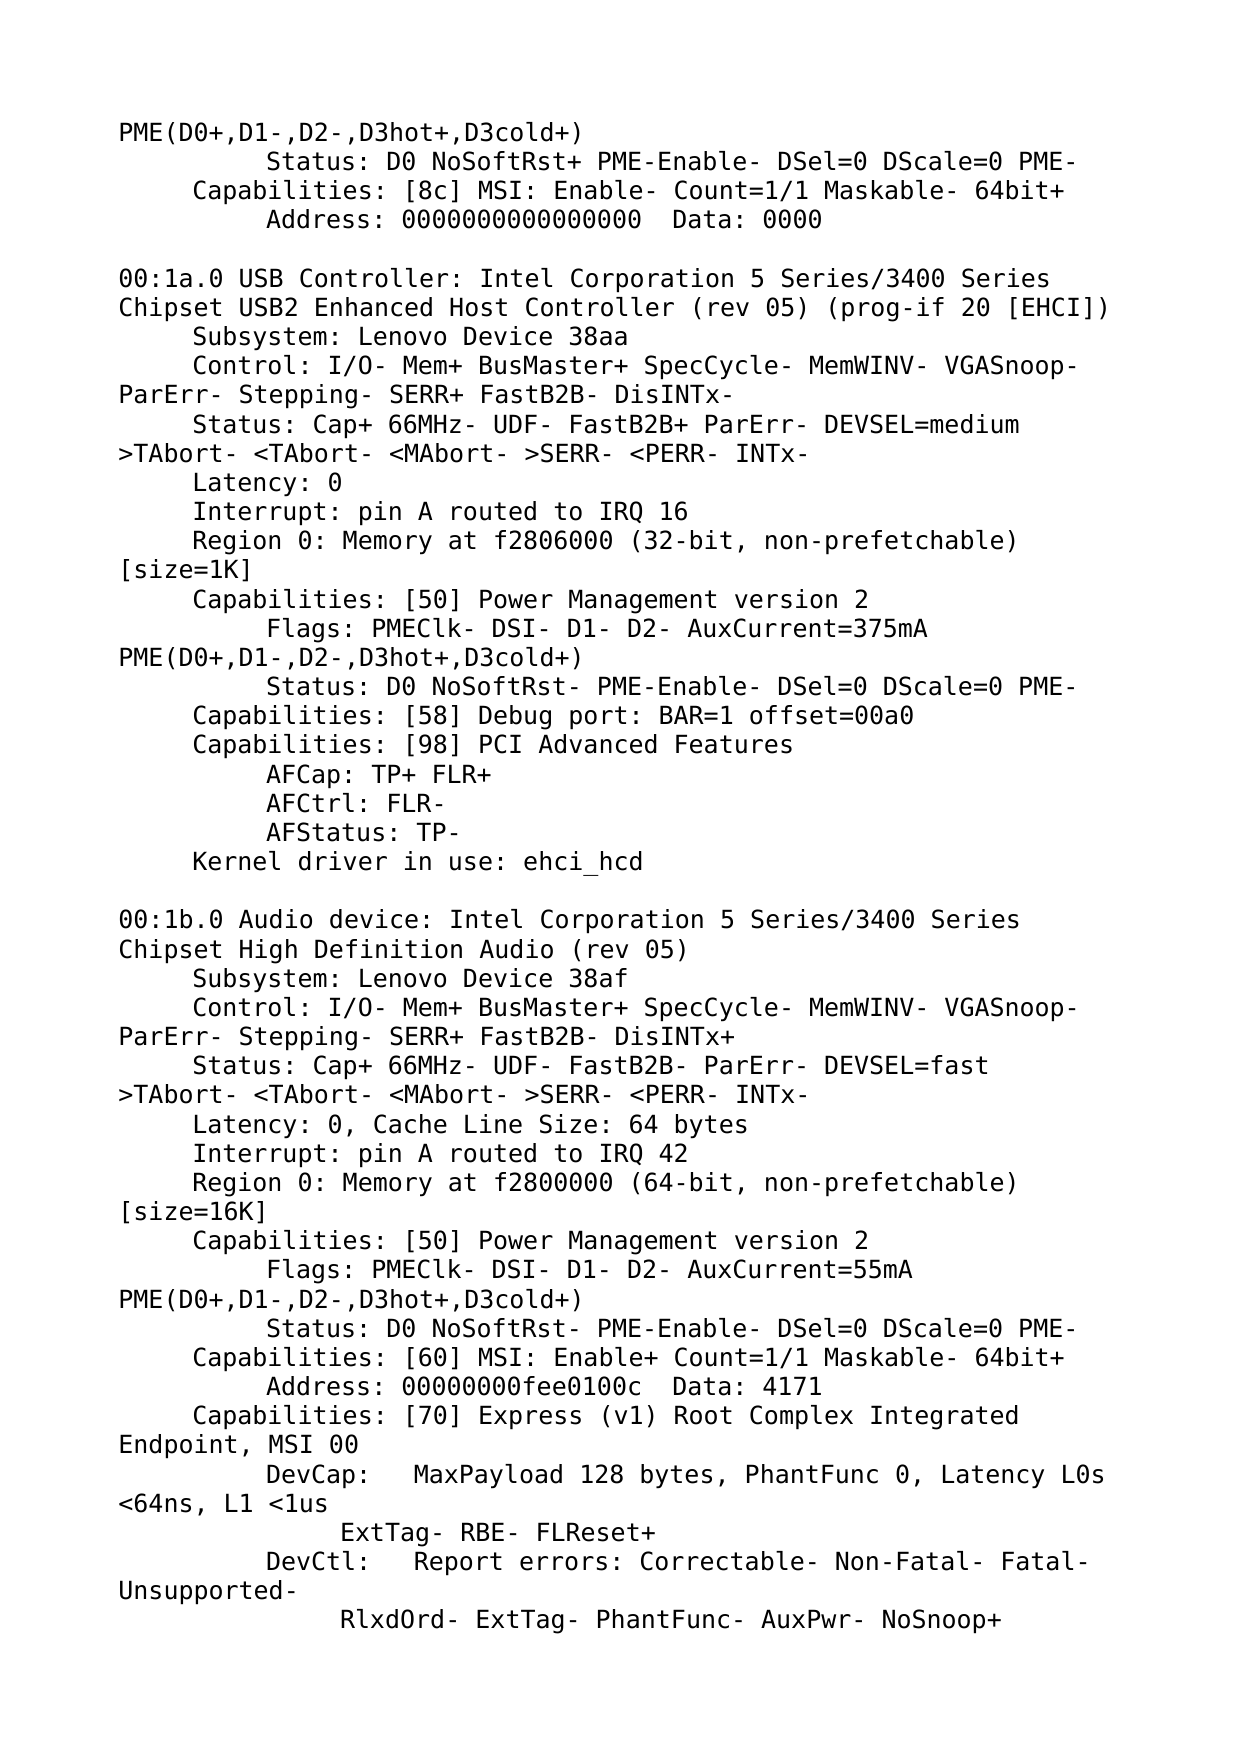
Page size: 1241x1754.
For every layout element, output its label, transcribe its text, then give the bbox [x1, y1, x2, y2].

text PME(D0+,D1-,D2-,D3hot+,D3cold+) Status: D0 NoSoftRst+ PME-Enable- DSel=0 DScale=0 PME- Capabilities: [8c] MSI: Enable- Count=1/1 Maskable- 64bit+ Address: 0000000000000000 Data: 0000 00:1a.0 USB Controller: Intel Corporation 5 Series/3400 Series Chipset USB2 Enhanced Host Controller (rev 05) (prog-if 20 [EHCI]) Subsystem: Lenovo Device 38aa Control: I/O- Mem+ BusMaster+ SpecCycle- MemWINV- VGASnoop- ParErr- Stepping- SERR+ FastB2B- DisINTx- Status: Cap+ 66MHz- UDF- FastB2B+ ParErr- DEVSEL=medium >TAbort- <TAbort- <MAbort- >SERR- <PERR- INTx- Latency: 0 Interrupt: pin A routed to IRQ 16 Region 0: Memory at f2806000 (32-bit, non-prefetchable) [size=1K] Capabilities: [50] Power Management version 2 Flags: PMEClk- DSI- D1- D2- AuxCurrent=375mA PME(D0+,D1-,D2-,D3hot+,D3cold+) Status: D0 NoSoftRst- PME-Enable- DSel=0 DScale=0 PME- Capabilities: [58] Debug port: BAR=1 offset=00a0 Capabilities: [98] PCI Advanced Features AFCap: TP+ FLR+ AFCtrl: FLR- AFStatus: TP- Kernel driver in use: ehci_hcd 00:1b.0 Audio device: Intel Corporation 5 Series/3400 Series Chipset High Definition Audio (rev 05) Subsystem: Lenovo Device 38af Control: I/O- Mem+ BusMaster+ SpecCycle- MemWINV- VGASnoop- ParErr- Stepping- SERR+ FastB2B- DisINTx+ Status: Cap+ 66MHz- UDF- FastB2B- ParErr- DEVSEL=fast >TAbort- <TAbort- <MAbort- >SERR- <PERR- INTx- Latency: 0, Cache Line Size: 64 bytes Interrupt: pin A routed to IRQ 42 Region 0: Memory at f2800000 (64-bit, non-prefetchable) [size=16K] Capabilities: [50] Power Management version 2 Flags: PMEClk- DSI- D1- D2- AuxCurrent=55mA PME(D0+,D1-,D2-,D3hot+,D3cold+) Status: D0 NoSoftRst- PME-Enable- DSel=0 DScale=0 PME- Capabilities: [60] MSI: Enable+ Count=1/1 Maskable- 64bit+ Address: 00000000fee0100c Data: 4171 Capabilities: [70] Express (v1) Root Complex Integrated Endpoint, MSI 00 DevCap: MaxPayload 128 bytes, PhantFunc 0, Latency L0s <64ns, L1 <1us ExtTag- RBE- FLReset+ DevCtl: Report errors: Correctable- Non-Fatal- Fatal- Unsupported- RlxdOrd- ExtTag- PhantFunc- AuxPwr- NoSnoop+ [118, 118, 1122, 1635]
